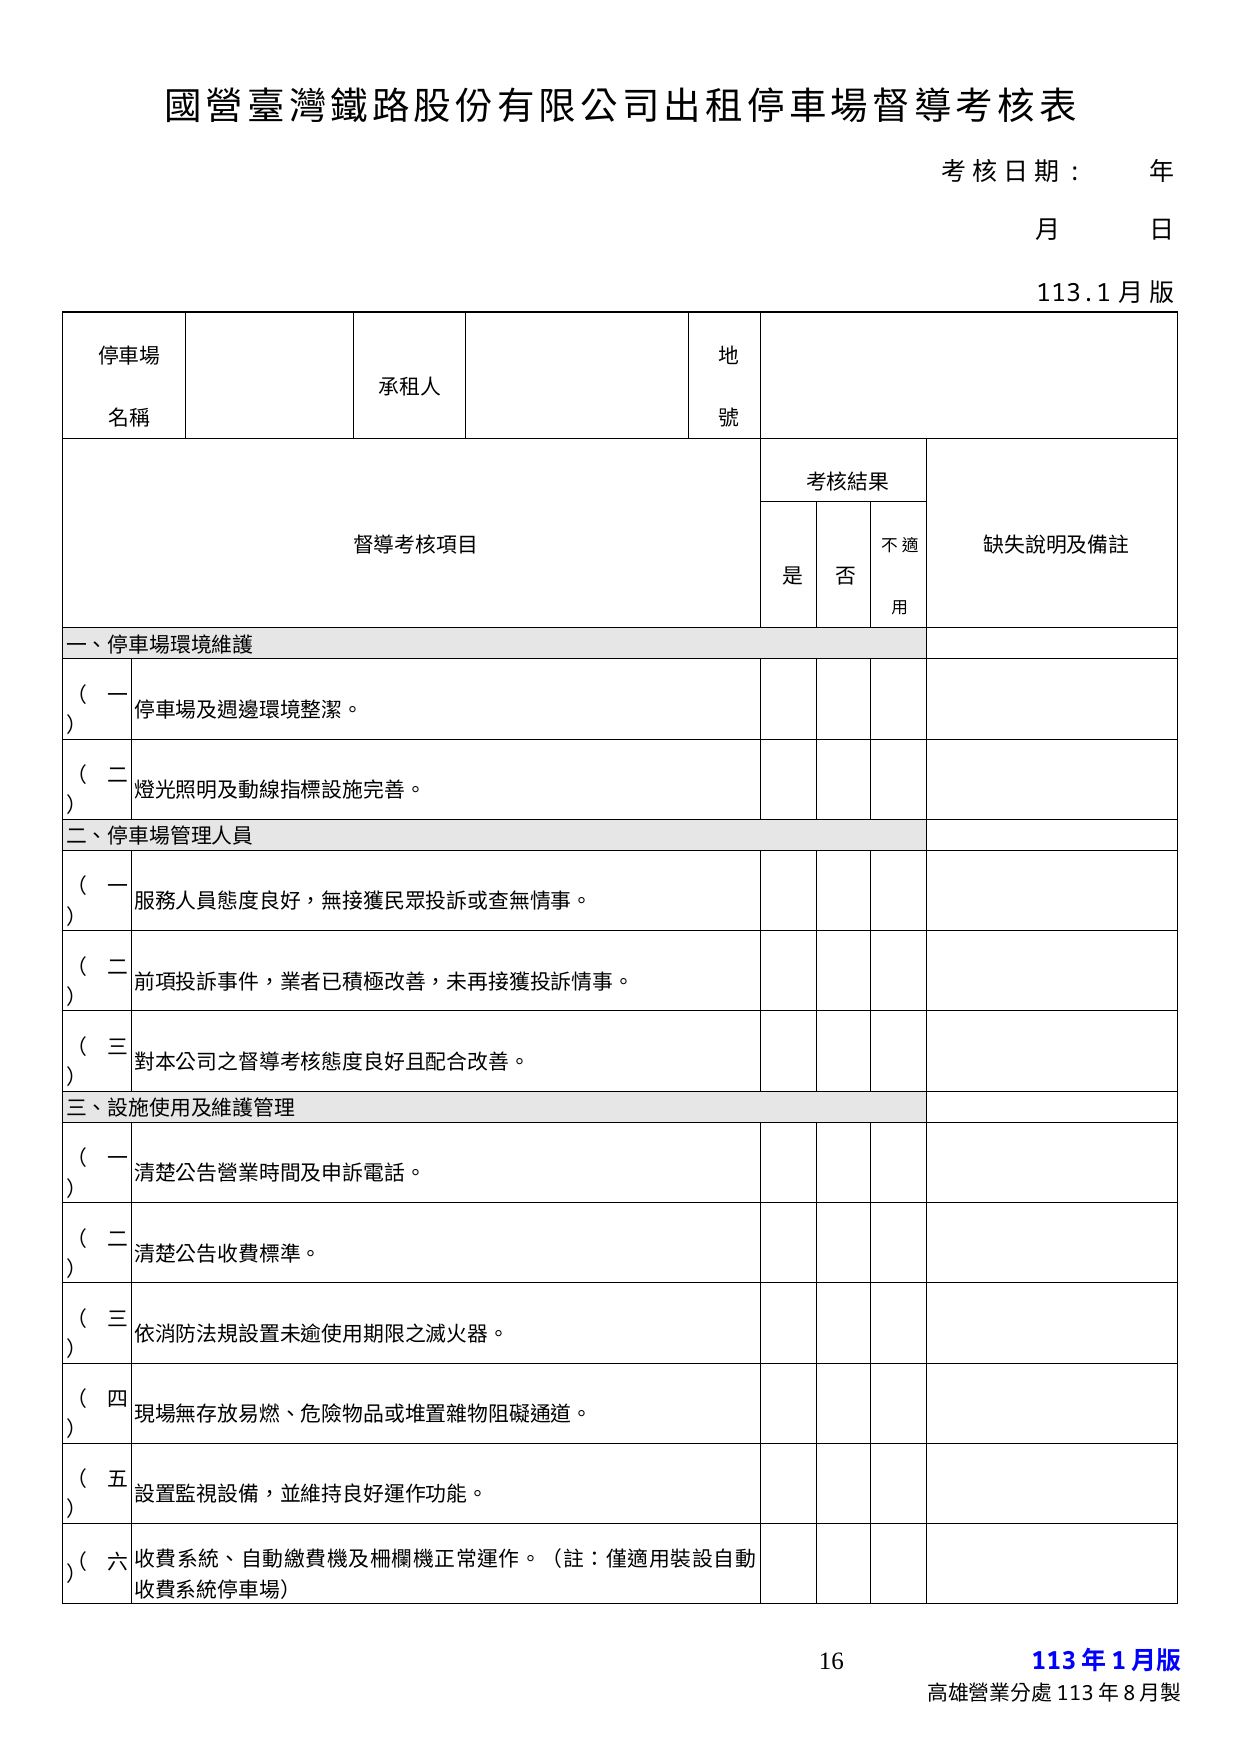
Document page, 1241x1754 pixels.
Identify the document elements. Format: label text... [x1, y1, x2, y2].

table_cell [817, 931, 870, 1010]
table_cell （二） [63, 740, 131, 819]
table_cell [761, 1283, 816, 1362]
table_cell [927, 1203, 1177, 1282]
table_header [466, 313, 688, 437]
table_cell [817, 1203, 870, 1282]
table_cell 缺失說明及備註 [927, 439, 1177, 627]
table_cell 清楚公告營業時間及申訴電話。 [132, 1123, 760, 1202]
table_cell （六） [63, 1524, 131, 1603]
table_cell [817, 1283, 870, 1362]
text 113.1月版 [63, 249, 1177, 311]
text 考核日期: 年 月 日 [63, 124, 1177, 249]
table_cell [871, 1444, 926, 1523]
table_cell [927, 820, 1177, 850]
table_cell 對本公司之督導考核態度良好且配合改善。 [132, 1011, 760, 1091]
table_cell [761, 1203, 816, 1282]
table_cell [761, 931, 816, 1010]
table_cell [927, 931, 1177, 1010]
table_cell [817, 1524, 870, 1603]
table_cell [761, 851, 816, 930]
table_cell 收費系統、自動繳費機及柵欄機正常運作。（註：僅適用裝設自動收費系統停車場） [132, 1524, 760, 1603]
table_header 地號 [689, 313, 760, 437]
table_cell [761, 1444, 816, 1523]
table_cell [761, 659, 816, 738]
table_cell 是 [761, 502, 816, 627]
table_cell [927, 1524, 1177, 1603]
table_cell 前項投訴事件，業者已積極改善，未再接獲投訴情事。 [132, 931, 760, 1010]
table_header [186, 313, 353, 437]
table_cell （五） [63, 1444, 131, 1523]
table_cell [761, 1524, 816, 1603]
table_cell [871, 1123, 926, 1202]
table_header 停車場 名稱 [63, 313, 185, 437]
text 國營臺灣鐵路股份有限公司出租停車場督導考核表 [63, 61, 1177, 124]
table_cell [927, 1123, 1177, 1202]
table_cell [927, 740, 1177, 819]
table_cell （三） [63, 1011, 131, 1091]
table_cell 二、停車場管理人員 [63, 820, 926, 850]
table_cell （二） [63, 931, 131, 1010]
table_cell （一） [63, 851, 131, 930]
table_cell [817, 1123, 870, 1202]
table_cell [871, 1283, 926, 1362]
table_cell [927, 628, 1177, 658]
table_cell （二） [63, 1203, 131, 1282]
table_cell [871, 931, 926, 1010]
table_cell 現場無存放易燃、危險物品或堆置雜物阻礙通道。 [132, 1364, 760, 1443]
table_cell [871, 1364, 926, 1443]
table_cell 服務人員態度良好，無接獲民眾投訴或查無情事。 [132, 851, 760, 930]
table_cell （一） [63, 659, 131, 738]
table_cell [927, 1444, 1177, 1523]
table_cell [817, 1444, 870, 1523]
table_cell 督導考核項目 [63, 439, 760, 627]
table_cell [871, 1203, 926, 1282]
table_cell 燈光照明及動線指標設施完善。 [132, 740, 760, 819]
table_cell [871, 1524, 926, 1603]
table_cell 三、設施使用及維護管理 [63, 1092, 926, 1122]
table_cell 一、停車場環境維護 [63, 628, 926, 658]
table_cell [927, 1011, 1177, 1091]
table_cell 清楚公告收費標準。 [132, 1203, 760, 1282]
table_cell [761, 740, 816, 819]
table_cell 考核結果 [761, 439, 926, 501]
table_cell [817, 659, 870, 738]
table_cell [927, 659, 1177, 738]
table_cell [761, 1011, 816, 1091]
table_cell [817, 1364, 870, 1443]
table_cell [871, 1011, 926, 1091]
table_cell [871, 740, 926, 819]
table_cell [871, 659, 926, 738]
table_cell 依消防法規設置未逾使用期限之滅火器。 [132, 1283, 760, 1362]
table_cell [761, 1123, 816, 1202]
table_cell （四） [63, 1364, 131, 1443]
table_cell [927, 1364, 1177, 1443]
table_cell [817, 851, 870, 930]
table_cell [927, 1092, 1177, 1122]
table_header 承租人 [354, 313, 465, 437]
table_cell [817, 1011, 870, 1091]
table_cell [761, 1364, 816, 1443]
table_cell 設置監視設備，並維持良好運作功能。 [132, 1444, 760, 1523]
table_cell [927, 851, 1177, 930]
table_header [761, 313, 1177, 437]
table_cell （三） [63, 1283, 131, 1362]
table_cell （一） [63, 1123, 131, 1202]
table_cell 否 [817, 502, 870, 627]
table_cell 停車場及週邊環境整潔。 [132, 659, 760, 738]
table_cell [871, 851, 926, 930]
table_cell [927, 1283, 1177, 1362]
table_cell 不適用 [871, 502, 926, 627]
table_cell [817, 740, 870, 819]
